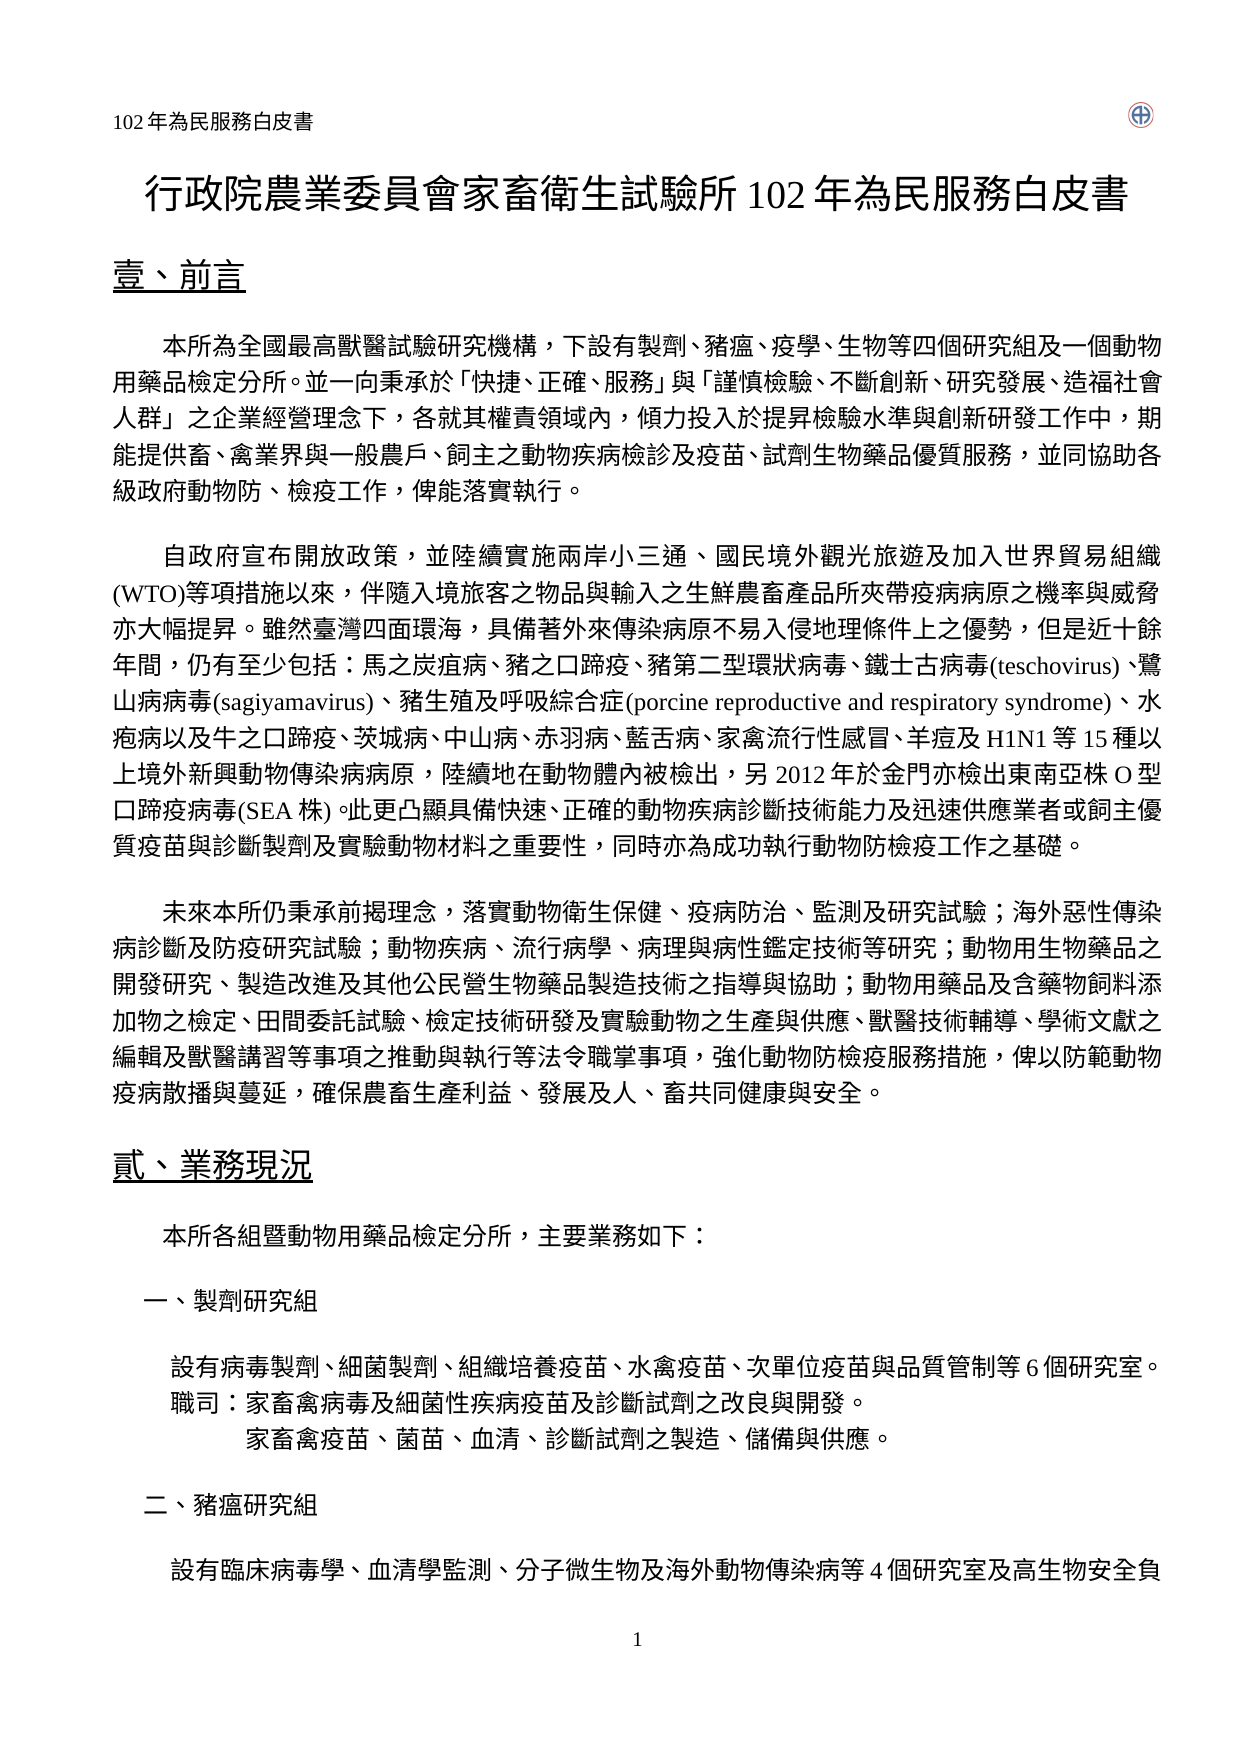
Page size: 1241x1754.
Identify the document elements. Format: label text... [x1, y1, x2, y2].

text 本所為全國最高獸醫試驗研究機構，下設有製劑、豬瘟、疫學、生物等四個研究組及一個動物用藥品檢定分所。並一向秉承於「快捷、正確、服務」與「謹慎檢驗、不斷創新、研究發展、造福社會人群」之企業經營理念下，各就其權責領域內，傾力投入於提昇檢驗水準與創新研發工作中，期能提供畜、禽業界與一般農戶、飼主之動物疾病檢診及疫苗、試劑生物藥品優質服務，並同協助各級政府動物防、檢疫工作，俾能落實執行。 [112, 326, 1162, 508]
text 自政府宣布開放政策，並陸續實施兩岸小三通、國民境外觀光旅遊及加入世界貿易組織(WTO)等項措施以來，伴隨入境旅客之物品與輸入之生鮮農畜產品所夾帶疫病病原之機率與威脅亦大幅提昇。雖然臺灣四面環海，具備著外來傳染病原不易入侵地理條件上之優勢，但是近十餘年間，仍有至少包括：馬之炭疽病、豬之口蹄疫、豬第二型環狀病毒、鐵士古病毒(teschovirus)、鷺山病病毒(sagiyamavirus)、豬生殖及呼吸綜合症(porcine reproductive and respiratory syndrome)、水疱病以及牛之口蹄疫、茨城病、中山病、赤羽病、藍舌病、家禽流行性感冒、羊痘及H1N1等15種以上境外新興動物傳染病病原，陸續地在動物體內被檢出，另2012年於金門亦檢出東南亞株O型口蹄疫病毒(SEA株)。此更凸顯具備快速、正確的動物疾病診斷技術能力及迅速供應業者或飼主優質疫苗與診斷製劑及實驗動物材料之重要性，同時亦為成功執行動物防檢疫工作之基礎。 [112, 537, 1162, 863]
text 貳、業務現況 [112, 1139, 1162, 1187]
text 二、豬瘟研究組 [143, 1485, 1162, 1521]
text 設有病毒製劑、細菌製劑、組織培養疫苗、水禽疫苗、次單位疫苗與品質管制等6個研究室。 [170, 1347, 1162, 1383]
text 壹、前言 [112, 249, 1162, 297]
text 職司：家畜禽病毒及細菌性疾病疫苗及診斷試劑之改良與開發。 [170, 1383, 1162, 1420]
text 設有臨床病毒學、血清學監測、分子微生物及海外動物傳染病等4個研究室及高生物安全負 [170, 1551, 1162, 1587]
text 行政院農業委員會家畜衛生試驗所102年為民服務白皮書 [112, 163, 1162, 220]
picture [1128, 102, 1154, 128]
text 本所各組暨動物用藥品檢定分所，主要業務如下： [112, 1216, 1162, 1253]
text 家畜禽疫苗、菌苗、血清、診斷試劑之製造、儲備與供應。 [170, 1420, 1162, 1456]
text 未來本所仍秉承前揭理念，落實動物衛生保健、疫病防治、監測及研究試驗；海外惡性傳染病診斷及防疫研究試驗；動物疾病、流行病學、病理與病性鑑定技術等研究；動物用生物藥品之開發研究、製造改進及其他公民營生物藥品製造技術之指導與協助；動物用藥品及含藥物飼料添加物之檢定、田間委託試驗、檢定技術研發及實驗動物之生產與供應、獸醫技術輔導、學術文獻之編輯及獸醫講習等事項之推動與執行等法令職掌事項，強化動物防檢疫服務措施，俾以防範動物疫病散播與蔓延，確保農畜生產利益、發展及人、畜共同健康與安全。 [112, 892, 1162, 1110]
text 一、製劑研究組 [143, 1282, 1162, 1318]
